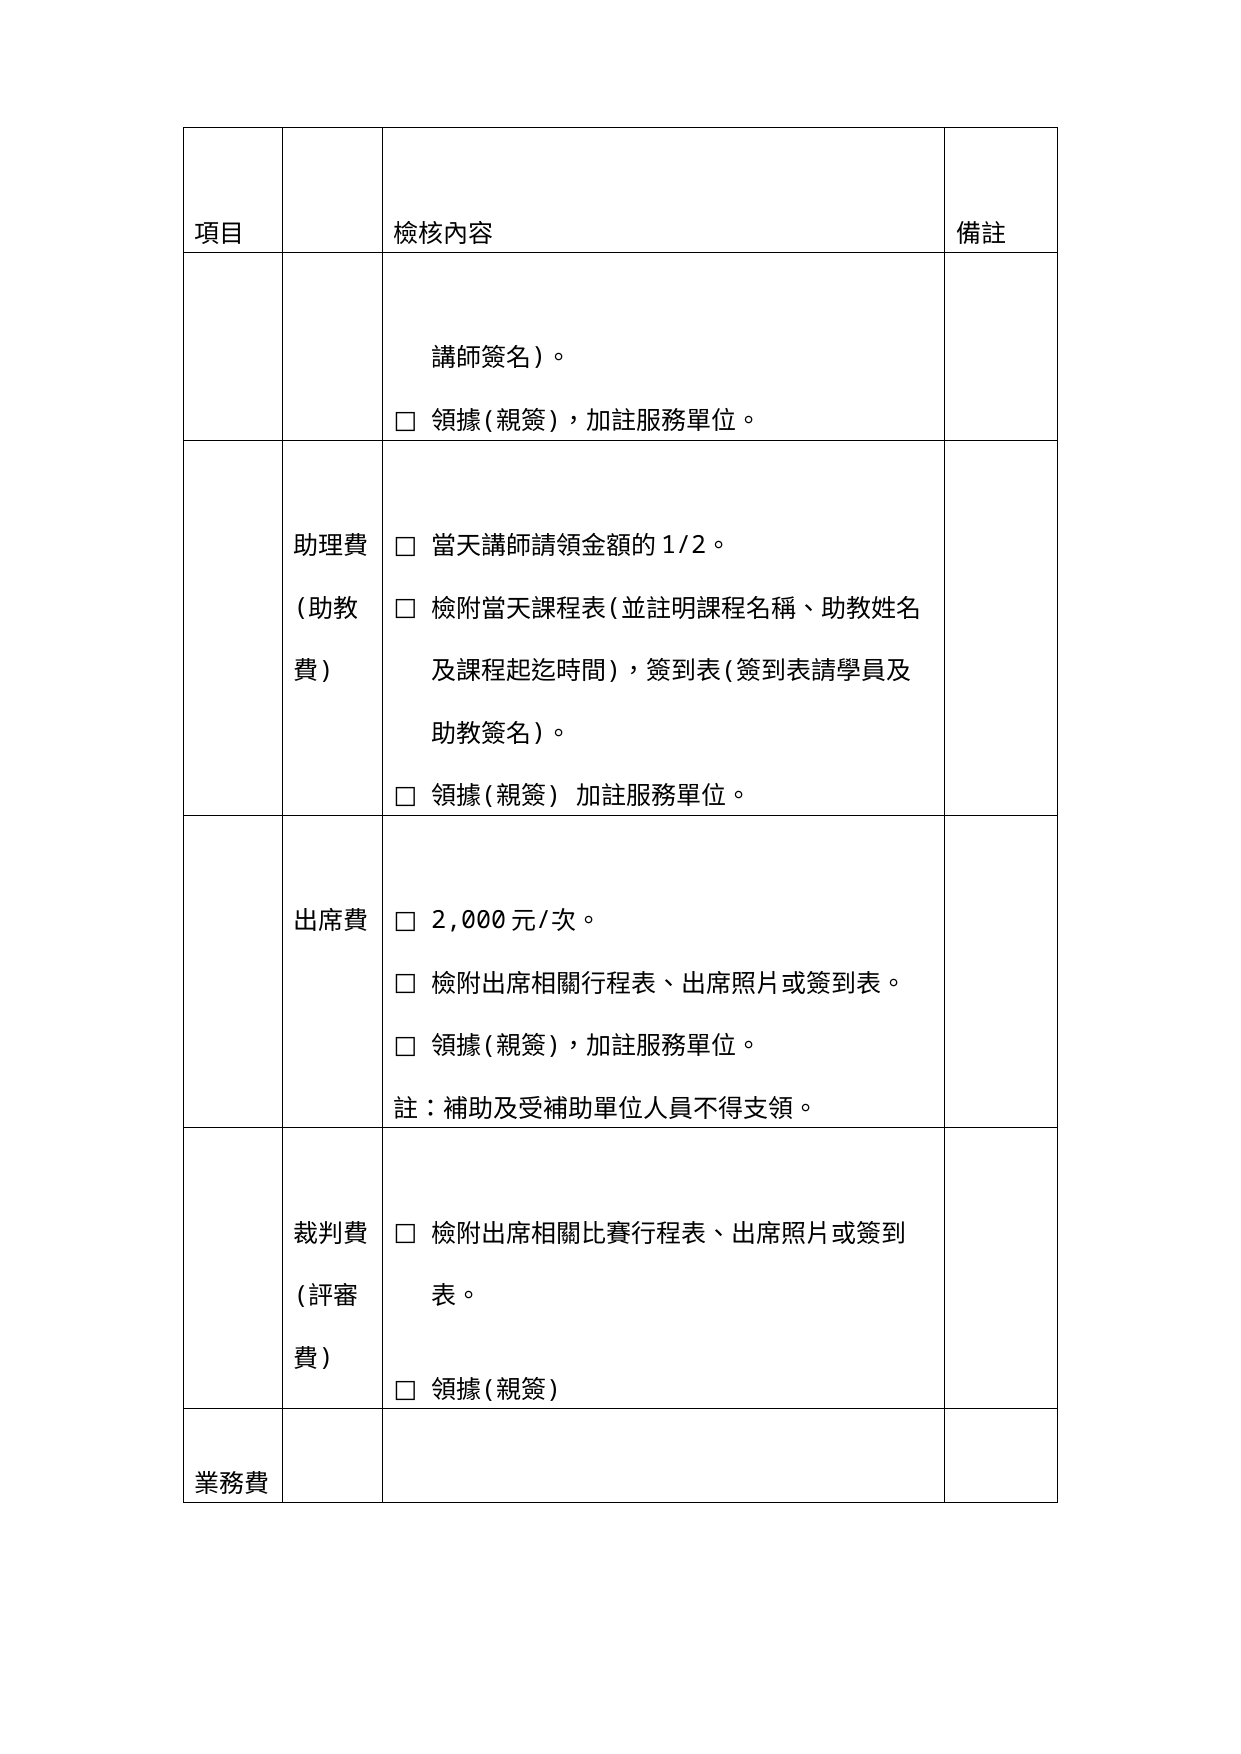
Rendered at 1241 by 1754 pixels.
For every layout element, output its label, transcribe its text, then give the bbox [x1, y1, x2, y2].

table_cell [945, 1409, 1057, 1502]
table_header 檢核內容 [383, 128, 944, 252]
table_cell 內聘800元/時，外聘1600元/時。 檢附當天課程表(並註明課程名稱、講師姓名及課程起迄時間)，簽到表(簽到表請學員及講師簽名)。 領據(親簽)，加註服務單位。 [383, 253, 944, 439]
table_cell 裁判費(評審費) [283, 1128, 382, 1408]
table_cell 當天講師請領金額的1/2。 檢附當天課程表(並註明課程名稱、助教姓名及課程起迄時間)，簽到表(簽到表請學員及助教簽名)。 領據(親簽) 加註服務單位。 [383, 441, 944, 814]
table_header [283, 128, 382, 252]
table_cell [945, 441, 1057, 814]
table_cell 出席費 [283, 816, 382, 1127]
table_cell 助理費 (助教費) [283, 441, 382, 814]
table_header 項目 [184, 128, 282, 252]
table_cell [945, 816, 1057, 1127]
table_header 備註 [945, 128, 1057, 252]
table_cell 業務費 [184, 1409, 282, 1502]
table_cell [383, 1409, 944, 1502]
table_cell [945, 1128, 1057, 1408]
table_cell [184, 816, 282, 1127]
table_cell [945, 253, 1057, 439]
table_cell [184, 441, 282, 814]
table_cell [283, 253, 382, 439]
table_cell 檢附出席相關比賽行程表、出席照片或簽到表。 領據(親簽) [383, 1128, 944, 1408]
table_cell [184, 1128, 282, 1408]
table_cell [283, 1409, 382, 1502]
table_cell 2,000元/次。 檢附出席相關行程表、出席照片或簽到表。 領據(親簽)，加註服務單位。 註：補助及受補助單位人員不得支領。 [383, 816, 944, 1127]
table_cell [184, 253, 282, 439]
